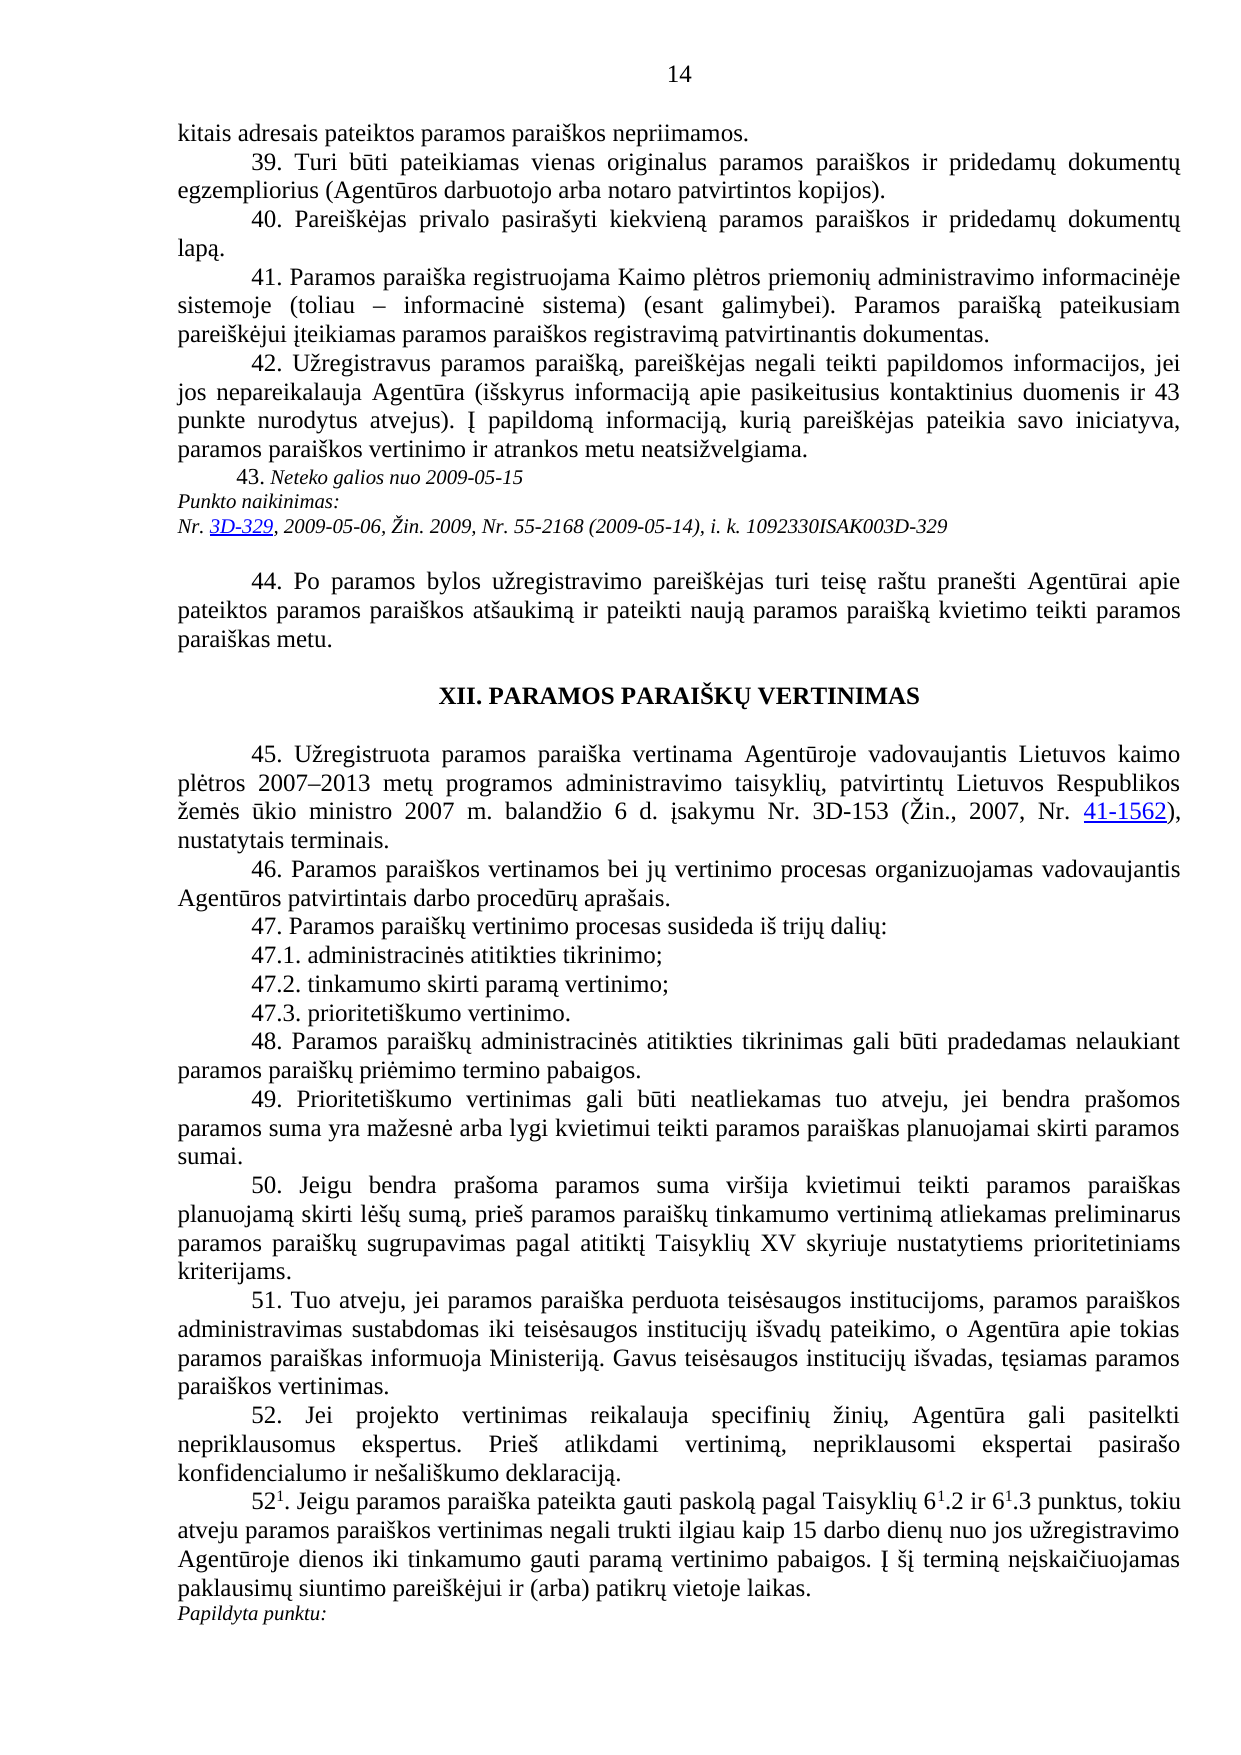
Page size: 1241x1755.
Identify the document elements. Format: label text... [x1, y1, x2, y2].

text 521. Jeigu paramos paraiška pateikta gauti paskolą pagal Taisyklių 61.2 ir 61.3 punktus, tokiu atveju paramos paraiškos vertinimas negali trukti ilgiau kaip 15 darbo dienų nuo jos užregistravimo Agentūroje dienos iki tinkamumo gauti paramą vertinimo pabaigos. Į šį terminą neįskaičiuojamas paklausimų siuntimo pareiškėjui ir (arba) patikrų vietoje laikas. [177, 1486, 1181, 1601]
text 46. Paramos paraiškos vertinamos bei jų vertinimo procesas organizuojamas vadovaujantis Agentūros patvirtintais darbo procedūrų aprašais. [177, 854, 1181, 911]
text 47.1. administracinės atitikties tikrinimo; [177, 940, 1181, 969]
text 52. Jei projekto vertinimas reikalauja specifinių žinių, Agentūra gali pasitelkti nepriklausomus ekspertus. Prieš atlikdami vertinimą, nepriklausomi ekspertai pasirašo konfidencialumo ir nešališkumo deklaraciją. [177, 1400, 1181, 1486]
text 39. Turi būti pateikiamas vienas originalus paramos paraiškos ir pridedamų dokumentų egzempliorius (Agentūros darbuotojo arba notaro patvirtintos kopijos). [177, 147, 1181, 204]
text Nr. 3D-329, 2009-05-06, Žin. 2009, Nr. 55-2168 (2009-05-14), i. k. 1092330ISAK003D-329 [177, 513, 1181, 538]
text 47. Paramos paraiškų vertinimo procesas susideda iš trijų dalių: [177, 911, 1181, 940]
text 51. Tuo atveju, jei paramos paraiška perduota teisėsaugos institucijoms, paramos paraiškos administravimas sustabdomas iki teisėsaugos institucijų išvadų pateikimo, o Agentūra apie tokias paramos paraiškas informuoja Ministeriją. Gavus teisėsaugos institucijų išvadas, tęsiamas paramos paraiškos vertinimas. [177, 1285, 1181, 1400]
text 45. Užregistruota paramos paraiška vertinama Agentūroje vadovaujantis Lietuvos kaimo plėtros 2007–2013 metų programos administravimo taisyklių, patvirtintų Lietuvos Respublikos žemės ūkio ministro 2007 m. balandžio 6 d. įsakymu Nr. 3D-153 (Žin., 2007, Nr. 41-1562), nustatytais terminais. [177, 739, 1181, 854]
text kitais adresais pateiktos paramos paraiškos nepriimamos. [177, 118, 1181, 147]
text 40. Pareiškėjas privalo pasirašyti kiekvieną paramos paraiškos ir pridedamų dokumentų lapą. [177, 204, 1181, 262]
text 48. Paramos paraiškų administracinės atitikties tikrinimas gali būti pradedamas nelaukiant paramos paraiškų priėmimo termino pabaigos. [177, 1026, 1181, 1084]
text Punkto naikinimas: [177, 489, 1181, 513]
text Papildyta punktu: [177, 1601, 1181, 1625]
text 47.3. prioritetiškumo vertinimo. [177, 998, 1181, 1026]
text 47.2. tinkamumo skirti paramą vertinimo; [177, 969, 1181, 998]
text 41. Paramos paraiška registruojama Kaimo plėtros priemonių administravimo informacinėje sistemoje (toliau – informacinė sistema) (esant galimybei). Paramos paraišką pateikusiam pareiškėjui įteikiamas paramos paraiškos registravimą patvirtinantis dokumentas. [177, 262, 1181, 348]
text 42. Užregistravus paramos paraišką, pareiškėjas negali teikti papildomos informacijos, jei jos nepareikalauja Agentūra (išskyrus informaciją apie pasikeitusius kontaktinius duomenis ir 43 punkte nurodytus atvejus). Į papildomą informaciją, kurią pareiškėjas pateikia savo iniciatyva, paramos paraiškos vertinimo ir atrankos metu neatsižvelgiama. [177, 348, 1181, 463]
text 43. Neteko galios nuo 2009-05-15 [177, 463, 1181, 489]
text 44. Po paramos bylos užregistravimo pareiškėjas turi teisę raštu pranešti Agentūrai apie pateiktos paramos paraiškos atšaukimą ir pateikti naują paramos paraišką kvietimo teikti paramos paraiškas metu. [177, 566, 1181, 653]
text 50. Jeigu bendra prašoma paramos suma viršija kvietimui teikti paramos paraiškas planuojamą skirti lėšų sumą, prieš paramos paraiškų tinkamumo vertinimą atliekamas preliminarus paramos paraiškų sugrupavimas pagal atitiktį Taisyklių XV skyriuje nustatytiems prioritetiniams kriterijams. [177, 1170, 1181, 1285]
text XII. PARAMOS PARAIŠKŲ VERTINIMAS [177, 681, 1181, 710]
text 49. Prioritetiškumo vertinimas gali būti neatliekamas tuo atveju, jei bendra prašomos paramos suma yra mažesnė arba lygi kvietimui teikti paramos paraiškas planuojamai skirti paramos sumai. [177, 1084, 1181, 1170]
